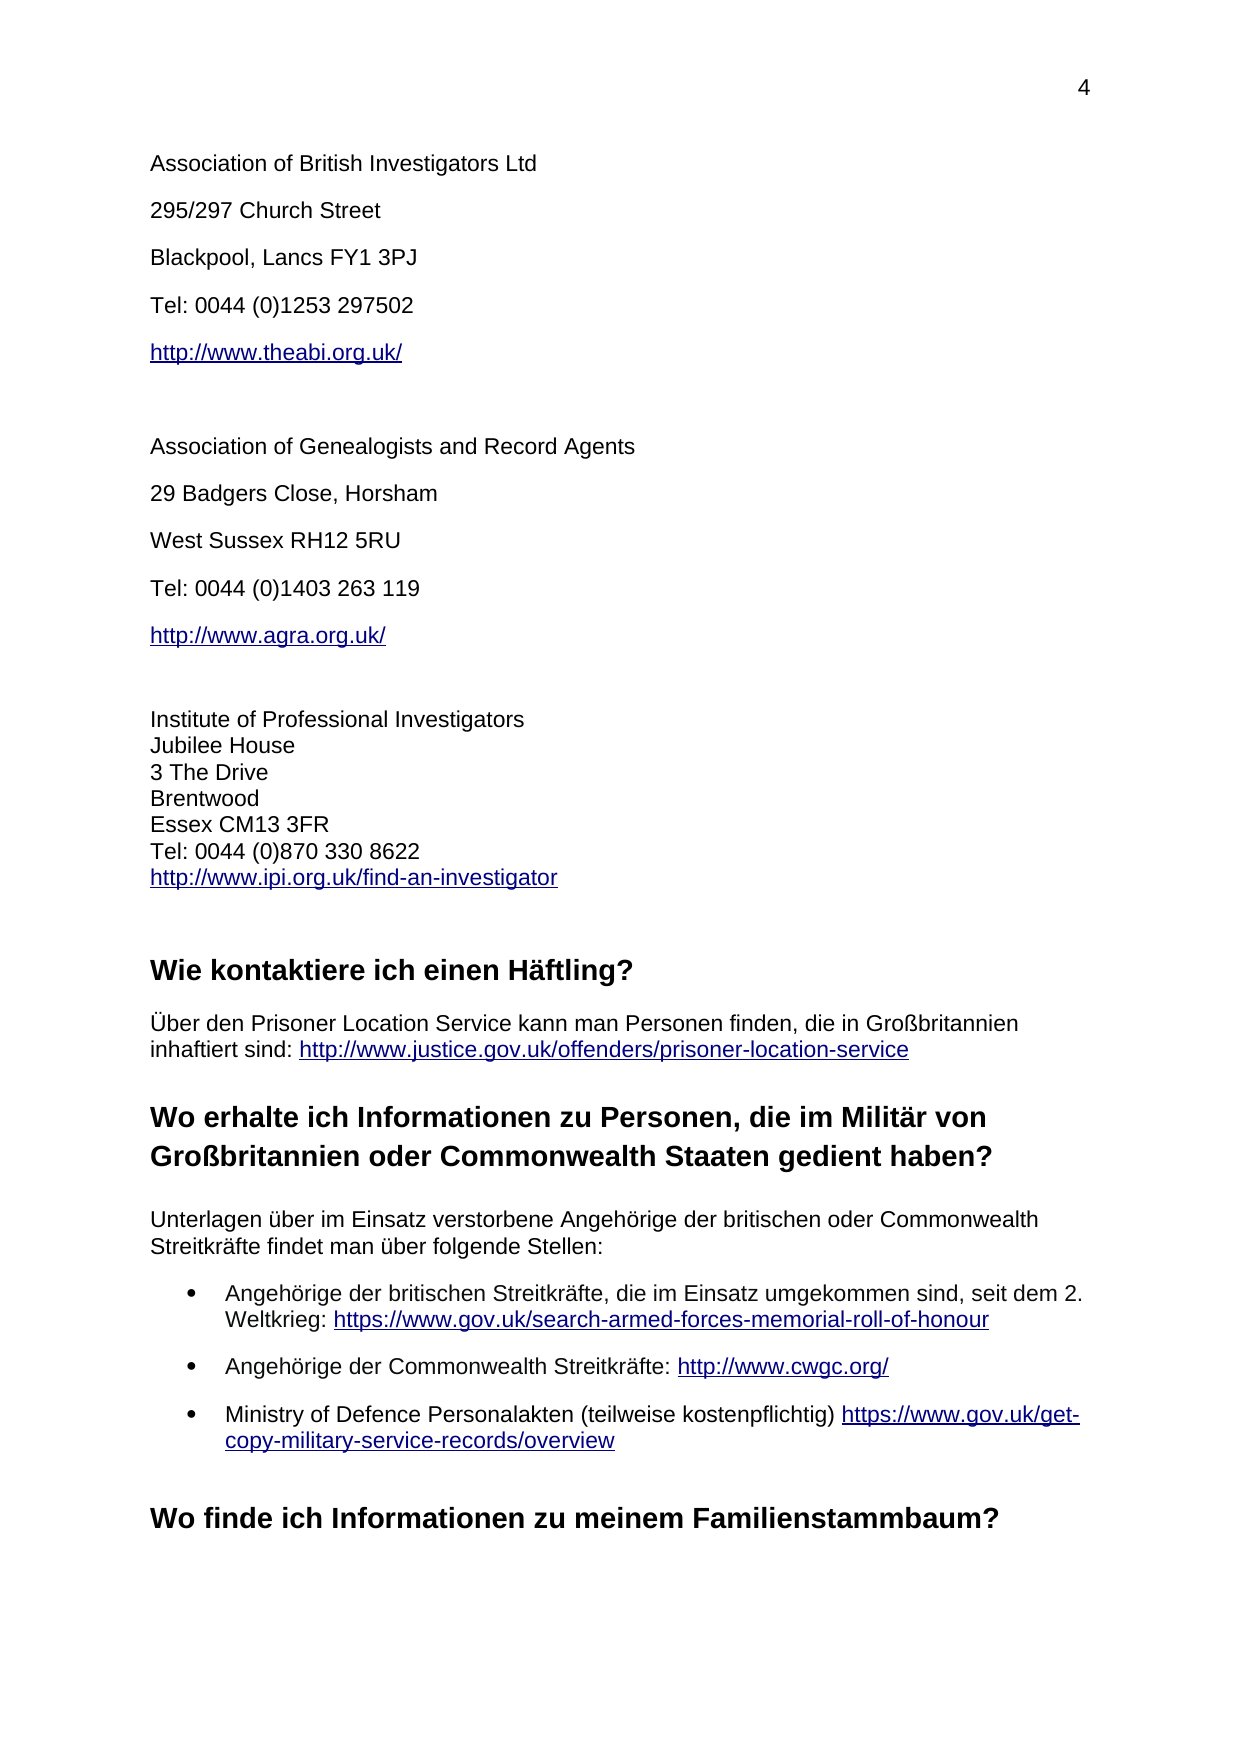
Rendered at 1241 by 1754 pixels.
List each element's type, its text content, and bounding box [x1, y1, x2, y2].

text Tel: 0044 (0)1253 297502 [150, 292, 1090, 318]
text Unterlagen über im Einsatz verstorbene Angehörige der britischen oder Commonwealth Streitkräfte findet man über folgende Stellen: [150, 1206, 1090, 1259]
text Tel: 0044 (0)1403 263 119 [150, 575, 1090, 601]
text Jubilee House 3 The Drive Brentwood Essex CM13 3FR [150, 732, 1090, 838]
text Institute of Professional Investigators [150, 706, 1090, 732]
text Association of British Investigators Ltd [150, 150, 1090, 176]
text http://www.theabi.org.uk/ [150, 339, 1090, 365]
text West Sussex RH12 5RU [150, 527, 1090, 554]
text Über den Prisoner Location Service kann man Personen finden, die in Großbritannien inhaftiert sind: http://www.justice.gov.uk/offenders/prisoner-location-service [150, 1010, 1090, 1062]
list Ministry of Defence Personalakten (teilweise kostenpflichtig) https://www.gov.uk/get-copy-military-service-records/overview [187, 1401, 1090, 1453]
list Angehörige der britischen Streitkräfte, die im Einsatz umgekommen sind, seit dem 2. Weltkrieg: https://www.gov.uk/search-armed-forces-memorial-roll-of-honour [187, 1280, 1090, 1332]
text Association of Genealogists and Record Agents [150, 433, 1090, 459]
text http://www.agra.org.uk/ [150, 622, 1090, 648]
subtitle Wo erhalte ich Informationen zu Personen, die im Militär von Großbritannien oder Commonwealth Staaten gedient haben? [150, 1100, 1090, 1172]
text Tel: 0044 (0)870 330 8622 [150, 838, 1090, 864]
text Blackpool, Lancs FY1 3PJ [150, 244, 1090, 271]
text http://www.ipi.org.uk/find-an-investigator [150, 864, 1090, 890]
text 29 Badgers Close, Horsham [150, 480, 1090, 507]
subtitle Wo finde ich Informationen zu meinem Familienstammbaum? [150, 1501, 1090, 1535]
text 295/297 Church Street [150, 197, 1090, 223]
subtitle Wie kontaktiere ich einen Häftling? [150, 952, 1090, 986]
list Angehörige der Commonwealth Streitkräfte: http://www.cwgc.org/ [187, 1353, 1090, 1380]
